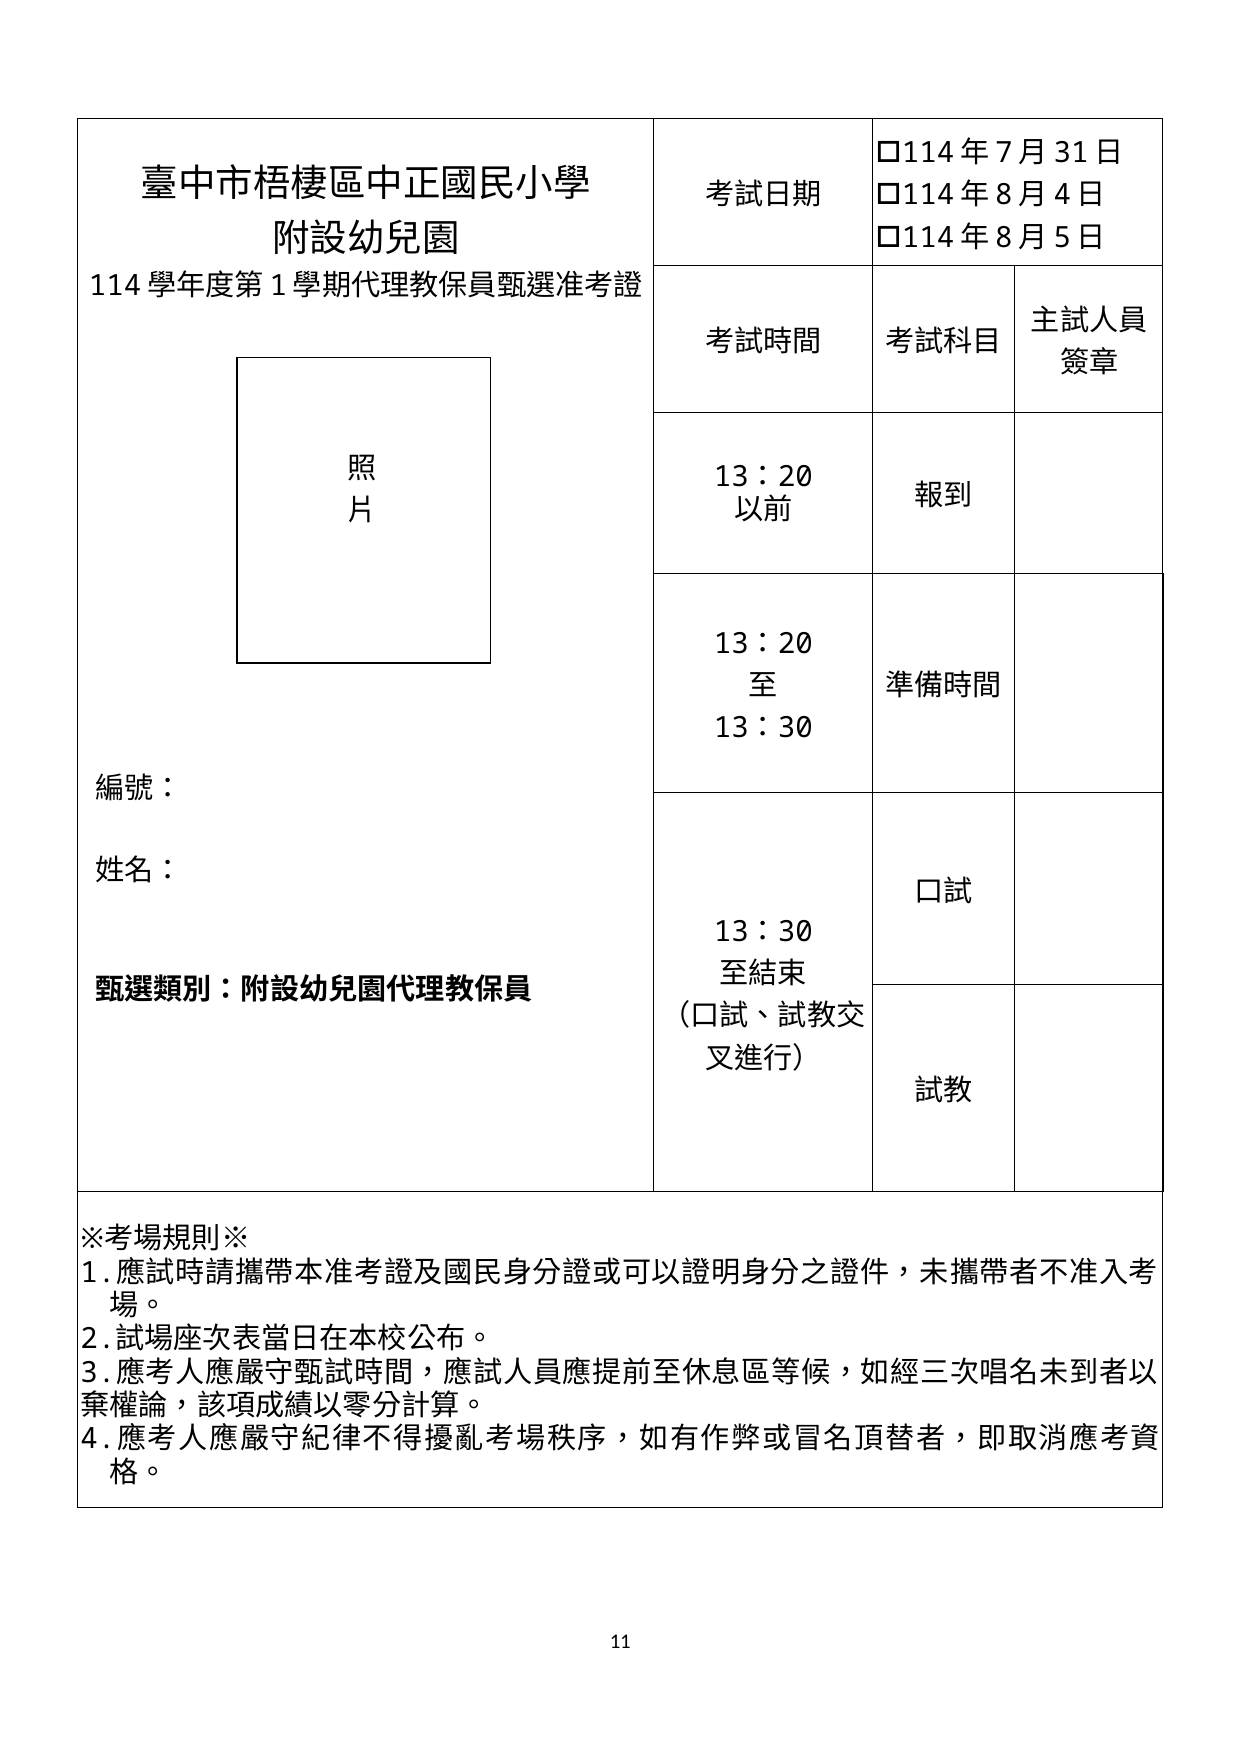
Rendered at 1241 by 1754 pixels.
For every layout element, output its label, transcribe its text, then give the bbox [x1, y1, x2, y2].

table_cell [1015, 413, 1162, 573]
table_cell 13：30 至結束 （口試、試教交叉進行） [654, 793, 872, 1191]
table_cell 13：20 至 13：30 [654, 574, 872, 792]
table_header 114年7月31日 114年8月4日 114年8月5日 [873, 119, 1162, 265]
table_cell [1015, 793, 1162, 984]
table_cell ※考場規則※ 1.應試時請攜帶本准考證及國民身分證或可以證明身分之證件，未攜帶者不准入考場。 2.試場座次表當日在本校公布。 3.應考人應嚴守甄試時間，應試人員應提前至休息區等候，如經三次唱名未到者以棄權論，該項成績以零分計算。 4.應考人應嚴守紀律不得擾亂考場秩序，如有作弊或冒名頂替者，即取消應考資格。 [78, 1192, 1162, 1507]
table_cell 試教 [873, 985, 1014, 1191]
table_cell 考試科目 [873, 266, 1014, 412]
table_header 考試日期 [654, 119, 872, 265]
table_cell [1015, 985, 1162, 1191]
table_cell [1015, 574, 1162, 792]
table_cell 考試時間 [654, 266, 872, 412]
table_cell 13：20 以前 [654, 413, 872, 573]
table_header 臺中市梧棲區中正國民小學 附設幼兒園 114學年度第1學期代理教保員甄選准考證 編號： 姓名： 甄選類別：附設幼兒園代理教保員 [78, 119, 653, 1191]
table_cell 口試 [873, 793, 1014, 984]
table_cell 準備時間 [873, 574, 1014, 792]
table_cell 報到 [873, 413, 1014, 573]
table_cell 主試人員 簽章 [1015, 266, 1162, 412]
